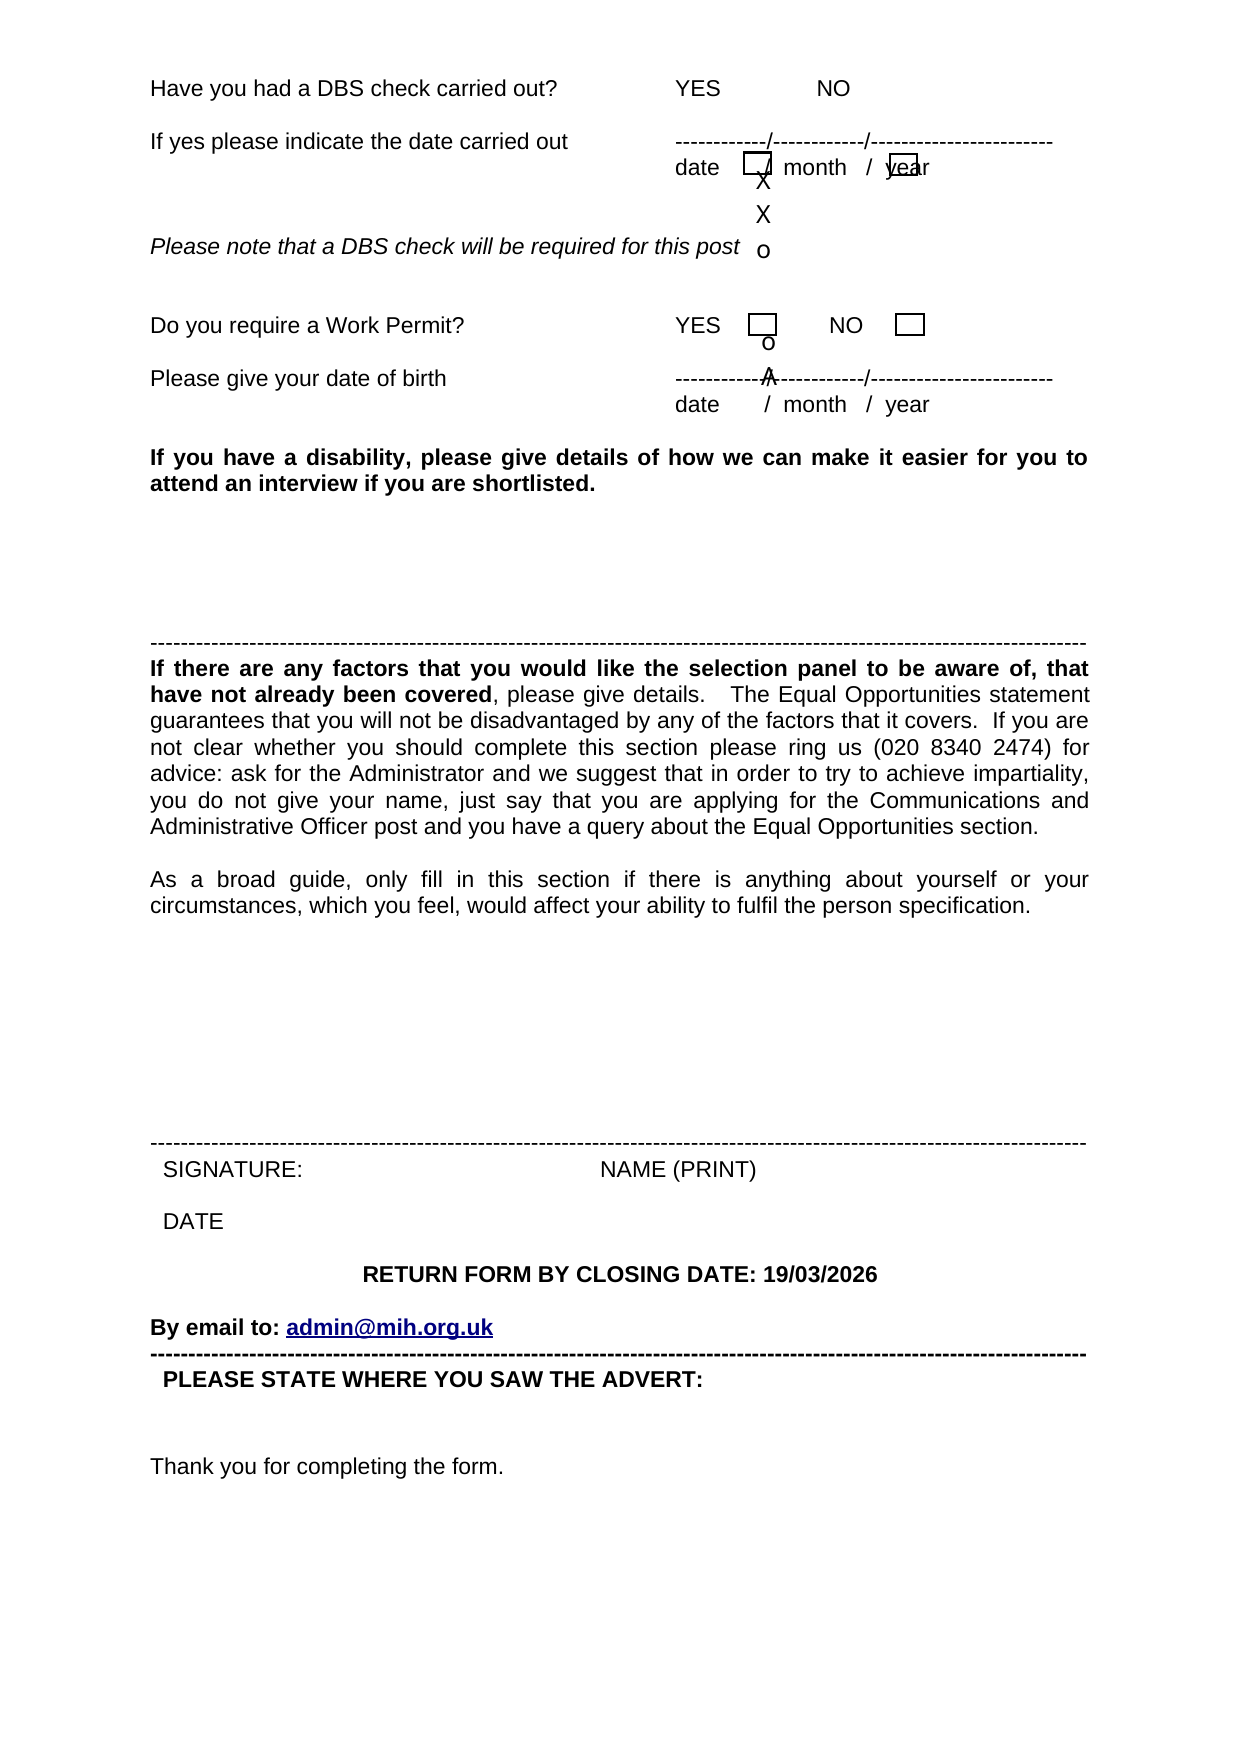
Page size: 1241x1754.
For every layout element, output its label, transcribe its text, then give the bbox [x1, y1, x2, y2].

text date / month / year [765, 154, 889, 180]
text PLEASE STATE WHERE YOU SAW THE ADVERT: [150, 1366, 1090, 1393]
text Please note that a DBS check will be required for this post [150, 233, 1090, 259]
text As a broad guide, only fill in this section if there is anything about yourself or your circumstances, which you feel, would affect your ability to fulfil the person specification. [150, 866, 1090, 918]
text If yes please indicate the date carried out ------------/------------/------------------------ [150, 128, 1090, 154]
text date / month / year [150, 154, 762, 180]
text date / month / year [150, 391, 1090, 418]
text SIGNATURE: NAME (PRINT) [150, 1156, 1090, 1182]
text Please give your date of birth ------------/------------/------------------------ [150, 365, 1090, 391]
text If you have a disability, please give details of how we can make it easier for you to attend an interview if you are shortlisted. [150, 444, 1090, 497]
text --------------------------------------------------------------------------------------------------------------------------- [150, 1340, 1090, 1366]
text By email to: admin@mih.org.uk [150, 1314, 1090, 1340]
text date / month / year [888, 154, 1090, 180]
text If there are any factors that you would like the selection panel to be aware of, that have not already been covered, please give details. The Equal Opportunities statement guarantees that you will not be disadvantaged by any of the factors that it covers. If you are not clear whether you should complete this section please ring us (020 8340 2474) for advice: ask for the Administrator and we suggest that in order to try to achieve impartiality, you do not give your name, just say that you are applying for the Communications and Administrative Officer post and you have a query about the Equal Opportunities section. [150, 655, 1090, 839]
text DATE [150, 1208, 1090, 1234]
text --------------------------------------------------------------------------------------------------------------------------- [150, 1129, 1090, 1156]
text Do you require a Work Permit? YES NO [150, 312, 1090, 338]
text RETURN FORM BY CLOSING DATE: 19/03/2026 [150, 1261, 1090, 1287]
text Have you had a DBS check carried out? YES NO [150, 75, 1090, 101]
text --------------------------------------------------------------------------------------------------------------------------- [150, 628, 1090, 655]
text Thank you for completing the form. [150, 1453, 1090, 1479]
